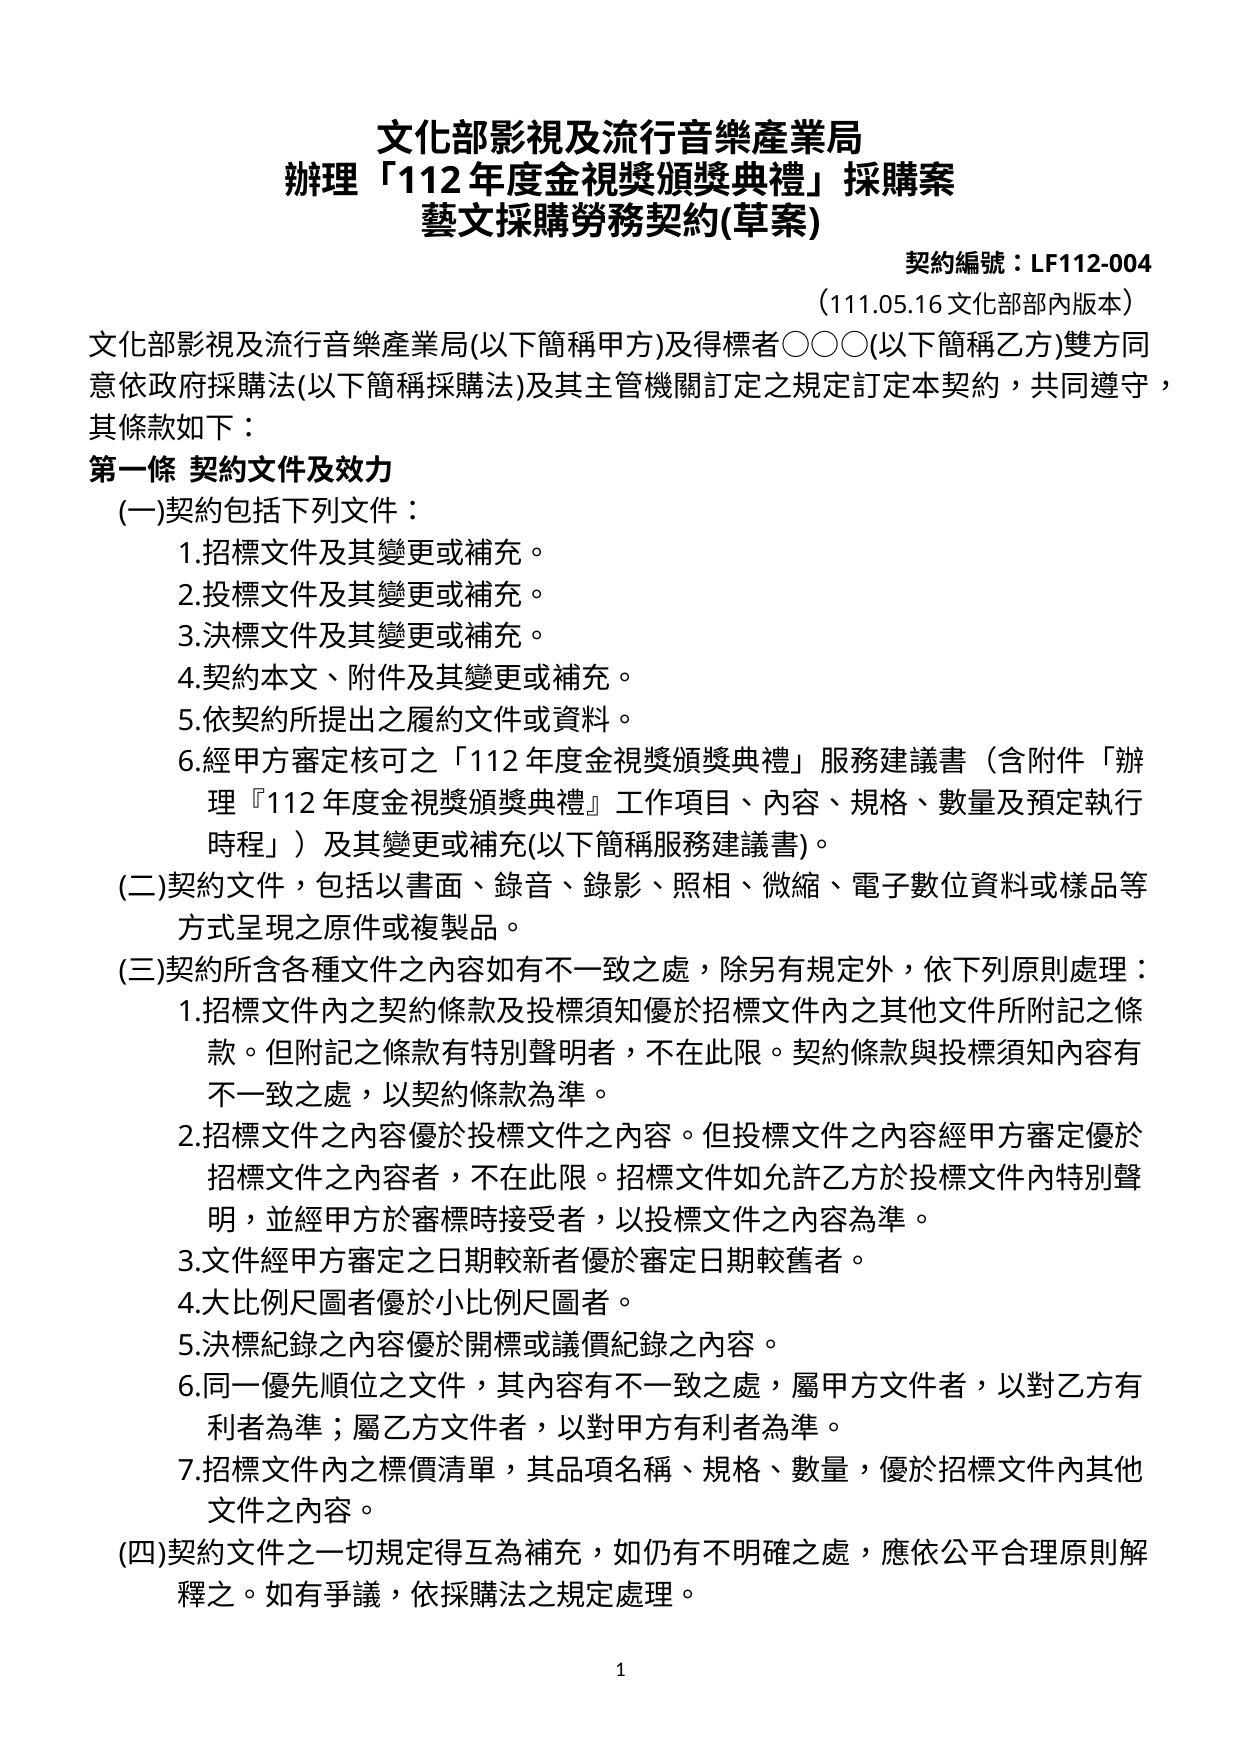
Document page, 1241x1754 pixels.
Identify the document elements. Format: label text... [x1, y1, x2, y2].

text (三)契約所含各種文件之內容如有不一致之處，除另有規定外，依下列原則處理： [118, 947, 1152, 988]
text 2.投標文件及其變更或補充。 [177, 572, 1146, 613]
text 文化部影視及流行音樂產業局(以下簡稱甲方)及得標者○○○(以下簡稱乙方)雙方同意依政府採購法(以下簡稱採購法)及其主管機關訂定之規定訂定本契約，共同遵守，其條款如下： [89, 322, 1152, 447]
text 第一條 契約文件及效力 [89, 447, 1152, 488]
text 4.契約本文、附件及其變更或補充。 [177, 655, 1146, 697]
text 契約編號：LF112-004 [89, 243, 1152, 279]
text (二)契約文件，包括以書面、錄音、錄影、照相、微縮、電子數位資料或樣品等方式呈現之原件或複製品。 [118, 863, 1152, 947]
text 5.依契約所提出之履約文件或資料。 [177, 697, 1146, 738]
text (四)契約文件之一切規定得互為補充，如仍有不明確之處，應依公平合理原則解釋之。如有爭議，依採購法之規定處理。 [118, 1530, 1152, 1613]
text 藝文採購勞務契約(草案) [89, 201, 1152, 243]
text 2.招標文件之內容優於投標文件之內容。但投標文件之內容經甲方審定優於招標文件之內容者，不在此限。招標文件如允許乙方於投標文件內特別聲明，並經甲方於審標時接受者，以投標文件之內容為準。 [177, 1113, 1146, 1238]
text 辦理「112年度金視獎頒獎典禮」採購案 [89, 160, 1152, 201]
text 4.大比例尺圖者優於小比例尺圖者。 [177, 1280, 1146, 1322]
text 5.決標紀錄之內容優於開標或議價紀錄之內容。 [177, 1322, 1146, 1363]
text 6.經甲方審定核可之「112年度金視獎頒獎典禮」服務建議書（含附件「辦理『112年度金視獎頒獎典禮』工作項目、內容、規格、數量及預定執行時程」）及其變更或補充(以下簡稱服務建議書)。 [177, 738, 1146, 863]
text 1.招標文件及其變更或補充。 [177, 530, 1146, 572]
text （111.05.16文化部部內版本） [89, 279, 1152, 322]
text 文化部影視及流行音樂產業局 [89, 118, 1152, 160]
text (一)契約包括下列文件： [118, 488, 1152, 530]
text 6.同一優先順位之文件，其內容有不一致之處，屬甲方文件者，以對乙方有利者為準；屬乙方文件者，以對甲方有利者為準。 [177, 1363, 1146, 1447]
text 3.決標文件及其變更或補充。 [177, 613, 1146, 655]
text 7.招標文件內之標價清單，其品項名稱、規格、數量，優於招標文件內其他文件之內容。 [177, 1447, 1146, 1530]
text 1.招標文件內之契約條款及投標須知優於招標文件內之其他文件所附記之條款。但附記之條款有特別聲明者，不在此限。契約條款與投標須知內容有不一致之處，以契約條款為準。 [177, 988, 1146, 1113]
text 3.文件經甲方審定之日期較新者優於審定日期較舊者。 [177, 1238, 1146, 1280]
